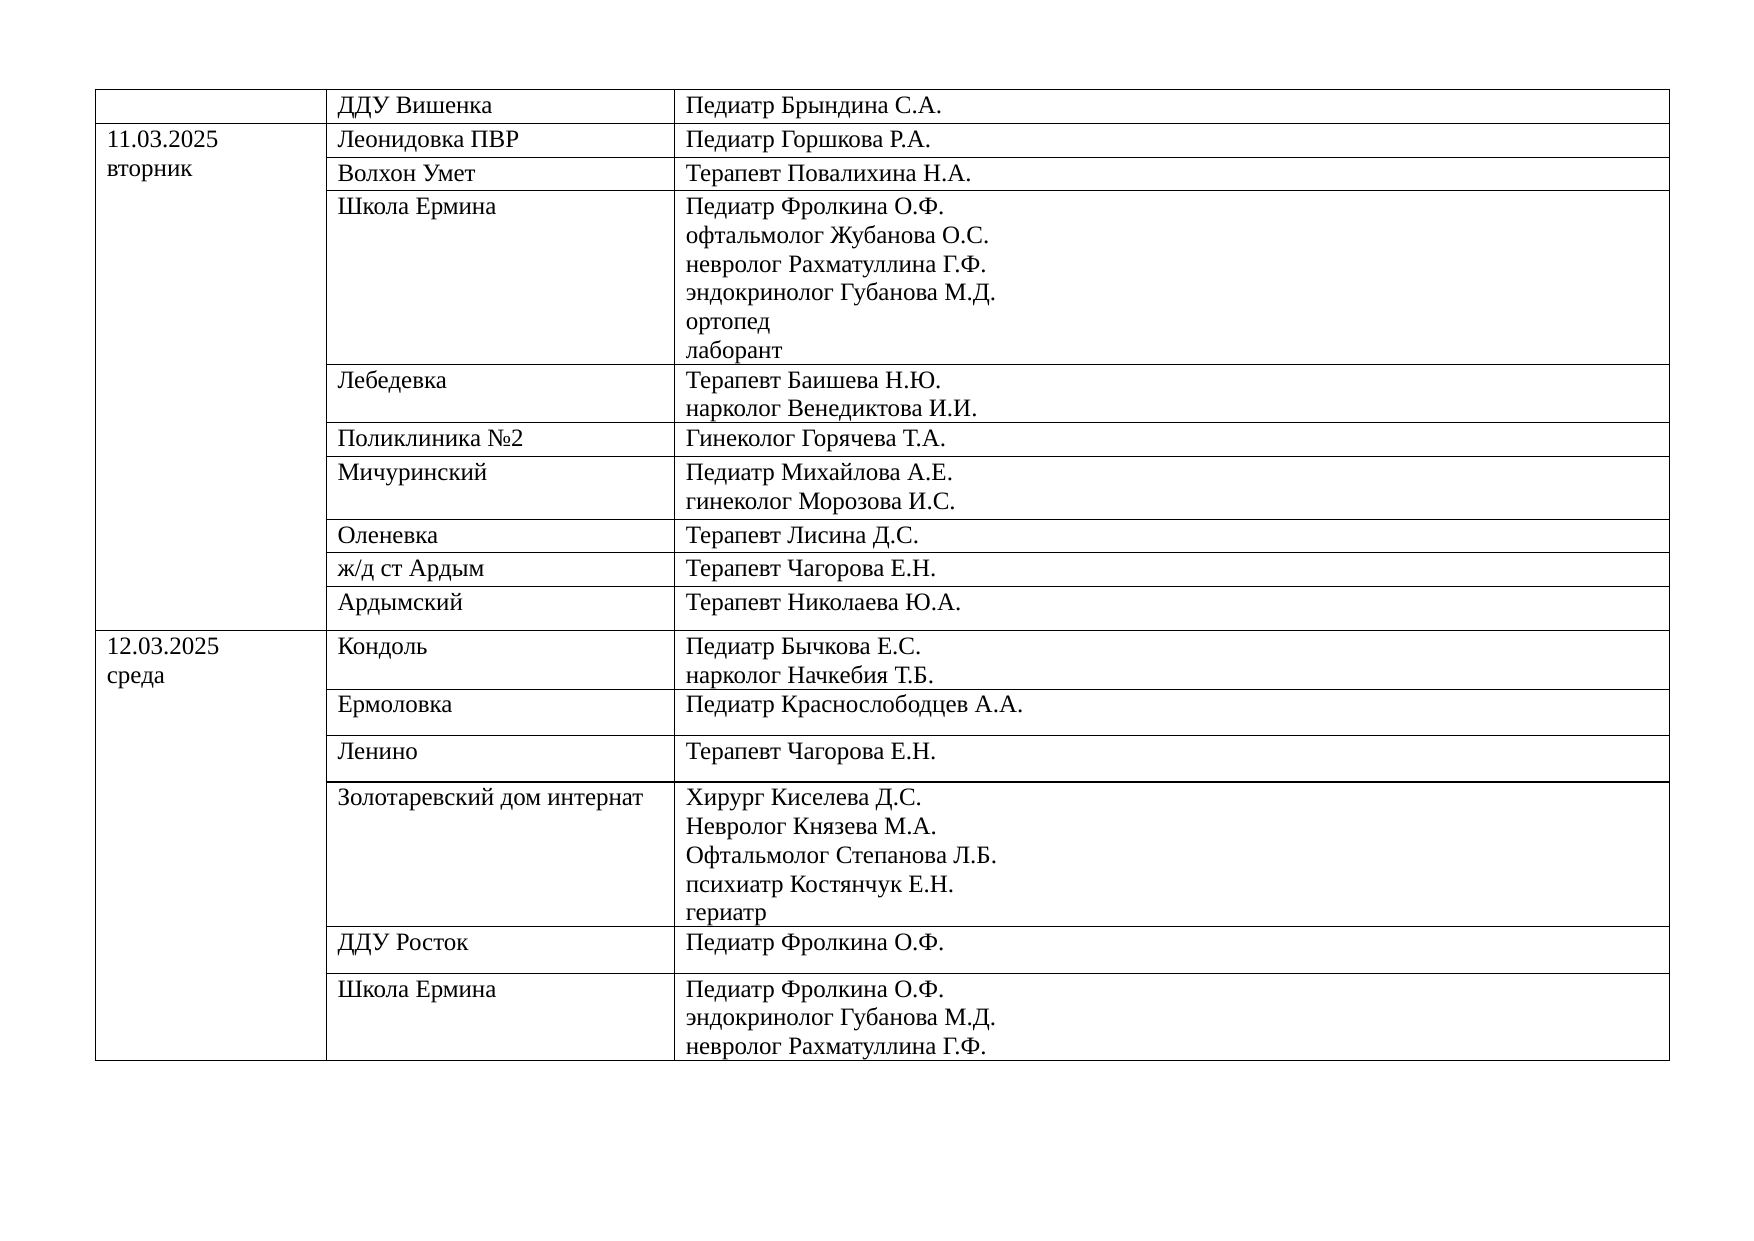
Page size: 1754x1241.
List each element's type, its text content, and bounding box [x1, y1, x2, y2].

table_cell Хирург Киселева Д.С. Невролог Князева М.А. Офтальмолог Степанова Л.Б. психиатр Костянчук Е.Н. гериатр [675, 783, 1669, 926]
table_cell ДДУ Вишенка [327, 90, 674, 123]
table_cell Поликлиника №2 [327, 423, 674, 456]
table_cell Педиатр Фролкина О.Ф. [675, 927, 1669, 973]
table_cell [96, 90, 326, 123]
table_cell Терапевт Чагорова Е.Н. [675, 736, 1669, 781]
table_cell Оленевка [327, 520, 674, 552]
table_cell Терапевт Баишева Н.Ю. нарколог Венедиктова И.И. [675, 365, 1669, 422]
table_cell 12.03.2025 среда [96, 631, 326, 1060]
table_cell Волхон Умет [327, 158, 674, 190]
table_cell 11.03.2025 вторник [96, 124, 326, 630]
table_cell Гинеколог Горячева Т.А. [675, 423, 1669, 456]
table_cell Педиатр Бычкова Е.С. нарколог Начкебия Т.Б. [675, 631, 1669, 688]
table_cell Педиатр Горшкова Р.А. [675, 124, 1669, 157]
table_cell Педиатр Краснослободцев А.А. [675, 690, 1669, 735]
table_cell Лебедевка [327, 365, 674, 422]
table_cell Терапевт Николаева Ю.А. [675, 587, 1669, 630]
table_cell Педиатр Михайлова А.Е. гинеколог Морозова И.С. [675, 457, 1669, 519]
table_cell ж/д ст Ардым [327, 553, 674, 586]
table_cell Ардымский [327, 587, 674, 630]
table_cell Терапевт Повалихина Н.А. [675, 158, 1669, 190]
table_cell Ермоловка [327, 690, 674, 735]
table_cell Терапевт Лисина Д.С. [675, 520, 1669, 552]
table_cell Школа Ермина [327, 974, 674, 1060]
table_cell Золотаревский дом интернат [327, 783, 674, 926]
table_cell Кондоль [327, 631, 674, 688]
table_cell Педиатр Фролкина О.Ф. эндокринолог Губанова М.Д. невролог Рахматуллина Г.Ф. [675, 974, 1669, 1060]
table_cell Ленино [327, 736, 674, 781]
table_cell Мичуринский [327, 457, 674, 519]
table_cell ДДУ Росток [327, 927, 674, 973]
table_cell Терапевт Чагорова Е.Н. [675, 553, 1669, 586]
table_cell Педиатр Фролкина О.Ф. офтальмолог Жубанова О.С. невролог Рахматуллина Г.Ф. эндокринолог Губанова М.Д. ортопед лаборант [675, 191, 1669, 364]
table_cell Педиатр Брындина С.А. [675, 90, 1669, 123]
table_cell Леонидовка ПВР [327, 124, 674, 157]
table_cell Школа Ермина [327, 191, 674, 364]
